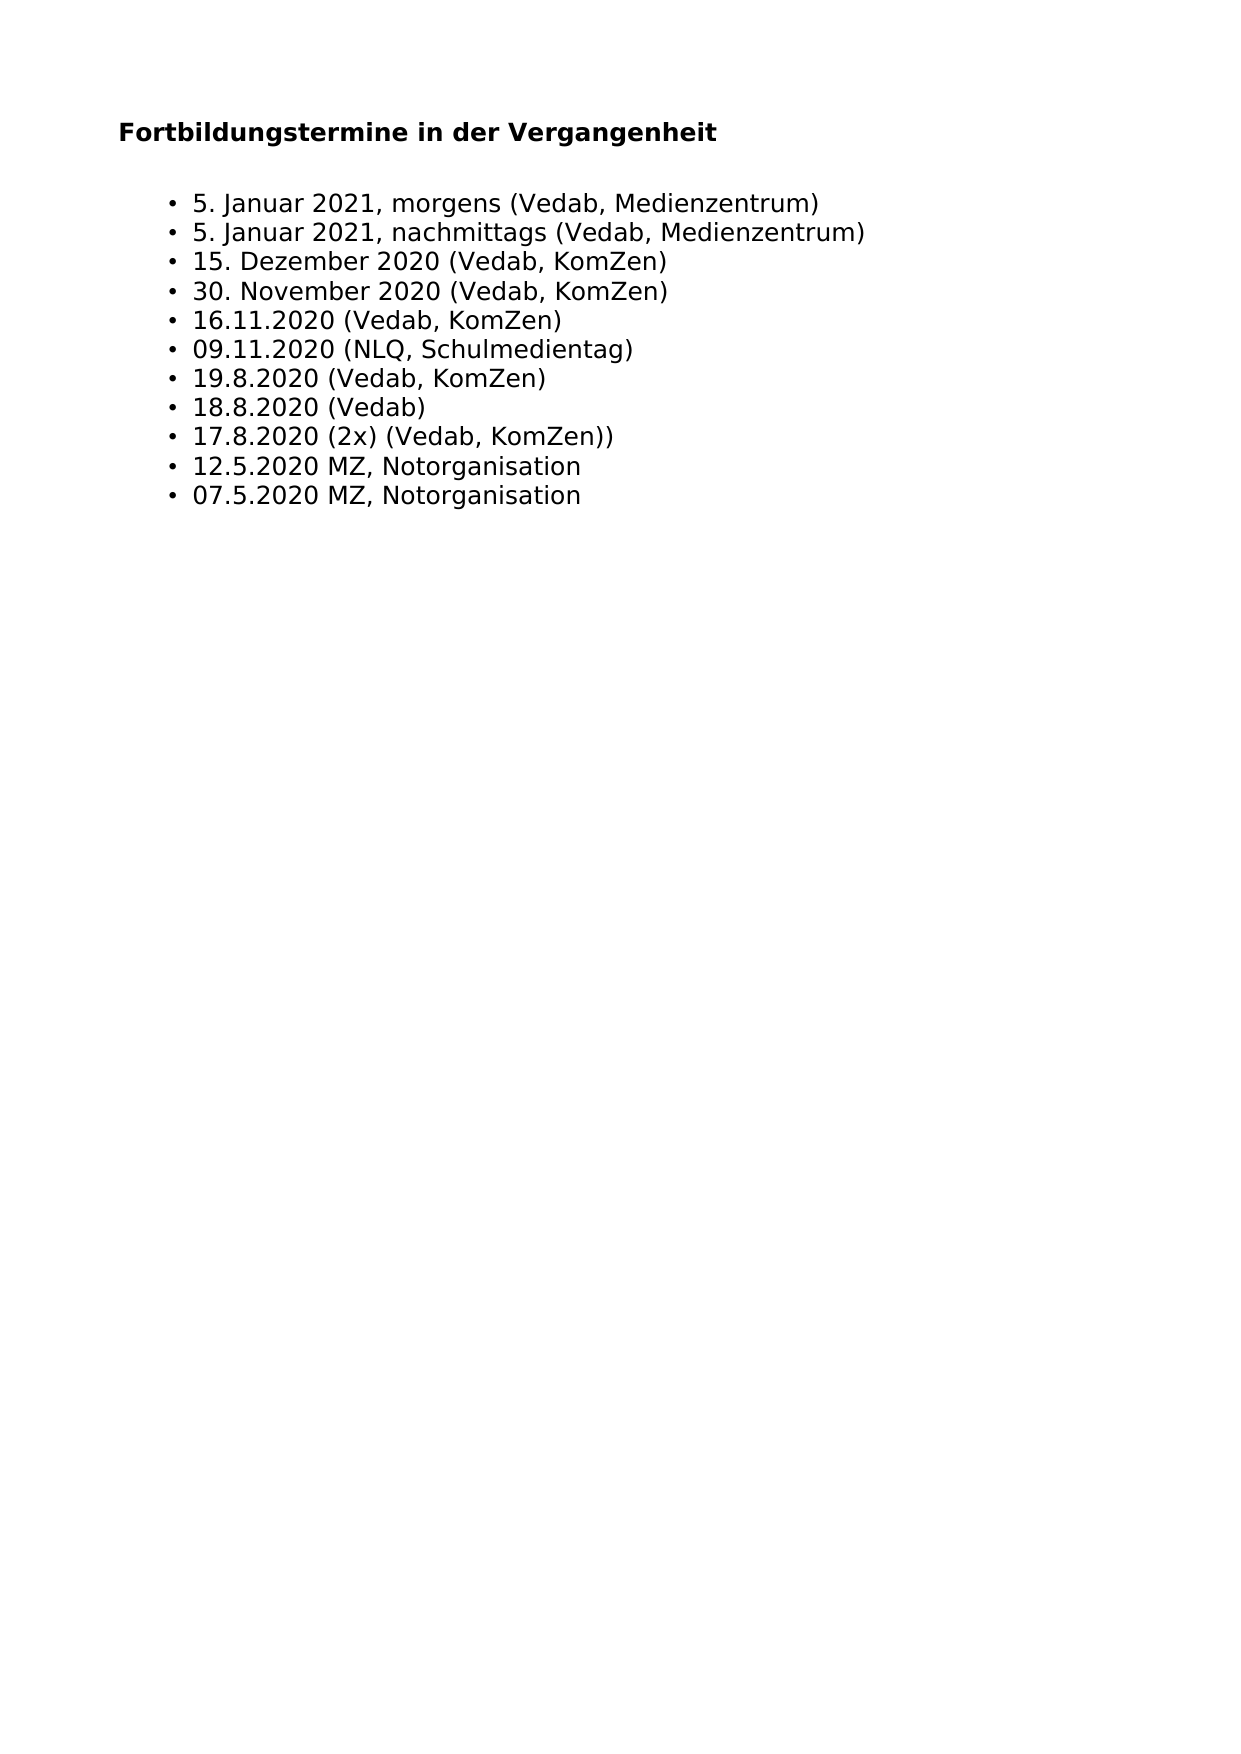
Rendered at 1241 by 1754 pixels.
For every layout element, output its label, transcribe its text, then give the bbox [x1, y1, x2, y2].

list 5. Januar 2021, morgens (Vedab, Medienzentrum) [177, 189, 1122, 218]
list 07.5.2020 MZ, Notorganisation [177, 481, 1122, 510]
subtitle Fortbildungstermine in der Vergangenheit [118, 118, 1122, 147]
list 17.8.2020 (2x) (Vedab, KomZen)) [177, 423, 1122, 452]
list 30. November 2020 (Vedab, KomZen) [177, 277, 1122, 306]
list 16.11.2020 (Vedab, KomZen) [177, 306, 1122, 335]
list 5. Januar 2021, nachmittags (Vedab, Medienzentrum) [177, 218, 1122, 248]
list 09.11.2020 (NLQ, Schulmedientag) [177, 335, 1122, 364]
list 19.8.2020 (Vedab, KomZen) [177, 364, 1122, 393]
list 18.8.2020 (Vedab) [177, 393, 1122, 423]
list 12.5.2020 MZ, Notorganisation [177, 452, 1122, 481]
list 15. Dezember 2020 (Vedab, KomZen) [177, 248, 1122, 277]
